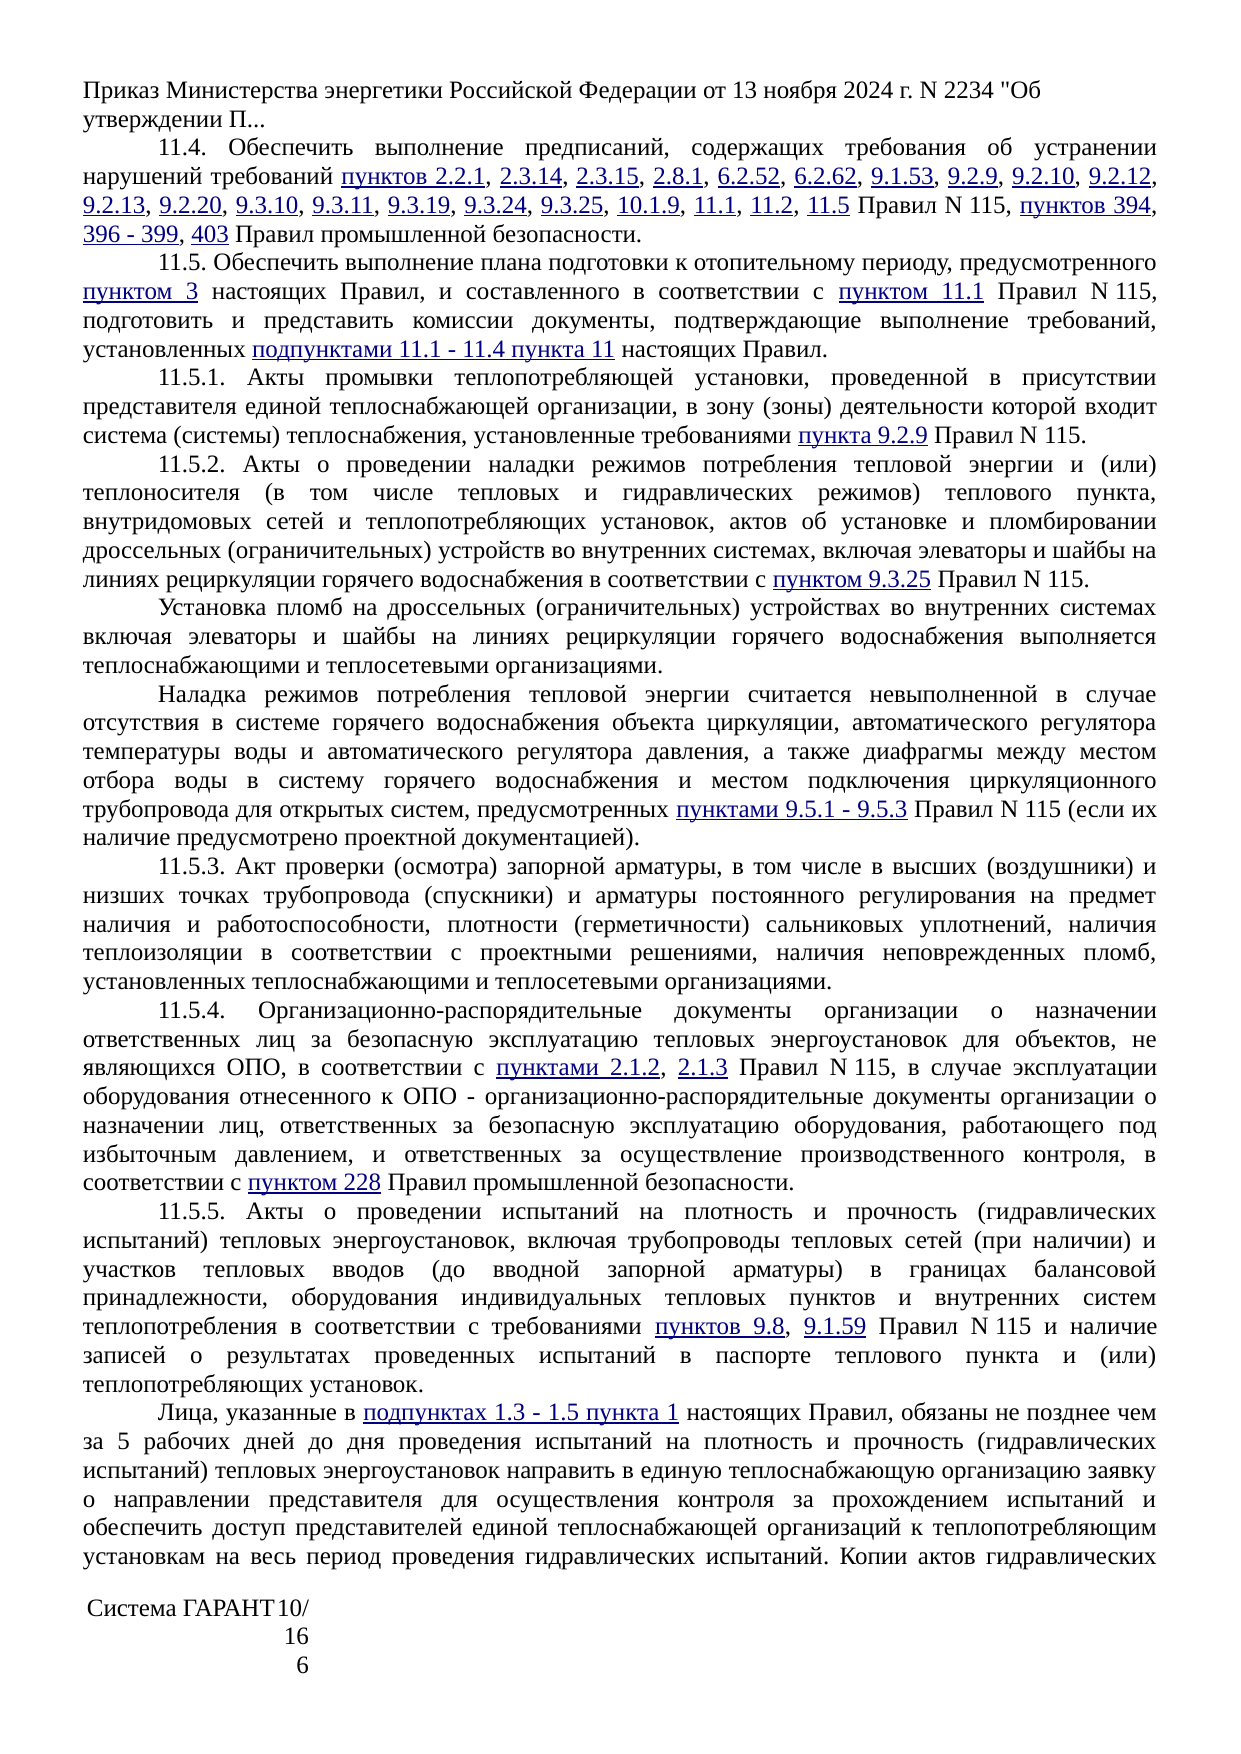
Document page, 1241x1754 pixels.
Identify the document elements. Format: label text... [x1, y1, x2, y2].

text Наладка режимов потребления тепловой энергии считается невыполненной в случае отсутствия в системе горячего водоснабжения объекта циркуляции, автоматического регулятора температуры воды и автоматического регулятора давления, а также диафрагмы между местом отбора воды в систему горячего водоснабжения и местом подключения циркуляционного трубопровода для открытых систем, предусмотренных пунктами 9.5.1 - 9.5.3 Правил N 115 (если их наличие предусмотрено проектной документацией). [83, 679, 1157, 851]
text 11.5.2. Акты о проведении наладки режимов потребления тепловой энергии и (или) теплоносителя (в том числе тепловых и гидравлических режимов) теплового пункта, внутридомовых сетей и теплопотребляющих установок, актов об установке и пломбировании дроссельных (ограничительных) устройств во внутренних системах, включая элеваторы и шайбы на линиях рециркуляции горячего водоснабжения в соответствии с пунктом 9.3.25 Правил N 115. [83, 449, 1157, 592]
text 11.5.5. Акты о проведении испытаний на плотность и прочность (гидравлических испытаний) тепловых энергоустановок, включая трубопроводы тепловых сетей (при наличии) и участков тепловых вводов (до вводной запорной арматуры) в границах балансовой принадлежности, оборудования индивидуальных тепловых пунктов и внутренних систем теплопотребления в соответствии с требованиями пунктов 9.8, 9.1.59 Правил N 115 и наличие записей о результатах проведенных испытаний в паспорте теплового пункта и (или) теплопотребляющих установок. [83, 1196, 1157, 1397]
text 11.5.1. Акты промывки теплопотребляющей установки, проведенной в присутствии представителя единой теплоснабжающей организации, в зону (зоны) деятельности которой входит система (системы) теплоснабжения, установленные требованиями пункта 9.2.9 Правил N 115. [83, 362, 1157, 449]
text 11.5. Обеспечить выполнение плана подготовки к отопительному периоду, предусмотренного пунктом 3 настоящих Правил, и составленного в соответствии с пунктом 11.1 Правил N 115, подготовить и представить комиссии документы, подтверждающие выполнение требований, установленных подпунктами 11.1 - 11.4 пункта 11 настоящих Правил. [83, 247, 1157, 362]
text Лица, указанные в подпунктах 1.3 - 1.5 пункта 1 настоящих Правил, обязаны не позднее чем за 5 рабочих дней до дня проведения испытаний на плотность и прочность (гидравлических испытаний) тепловых энергоустановок направить в единую теплоснабжающую организацию заявку о направлении представителя для осуществления контроля за прохождением испытаний и обеспечить доступ представителей единой теплоснабжающей организаций к теплопотребляющим установкам на весь период проведения гидравлических испытаний. Копии актов гидравлических [83, 1397, 1157, 1570]
text 11.5.3. Акт проверки (осмотра) запорной арматуры, в том числе в высших (воздушники) и низших точках трубопровода (спускники) и арматуры постоянного регулирования на предмет наличия и работоспособности, плотности (герметичности) сальниковых уплотнений, наличия теплоизоляции в соответствии с проектными решениями, наличия неповрежденных пломб, установленных теплоснабжающими и теплосетевыми организациями. [83, 851, 1157, 995]
text 11.4. Обеспечить выполнение предписаний, содержащих требования об устранении нарушений требований пунктов 2.2.1, 2.3.14, 2.3.15, 2.8.1, 6.2.52, 6.2.62, 9.1.53, 9.2.9, 9.2.10, 9.2.12, 9.2.13, 9.2.20, 9.3.10, 9.3.11, 9.3.19, 9.3.24, 9.3.25, 10.1.9, 11.1, 11.2, 11.5 Правил N 115, пунктов 394, 396 - 399, 403 Правил промышленной безопасности. [83, 132, 1157, 247]
text 11.5.4. Организационно-распорядительные документы организации о назначении ответственных лиц за безопасную эксплуатацию тепловых энергоустановок для объектов, не являющихся ОПО, в соответствии с пунктами 2.1.2, 2.1.3 Правил N 115, в случае эксплуатации оборудования отнесенного к ОПО - организационно-распорядительные документы организации о назначении лиц, ответственных за безопасную эксплуатацию оборудования, работающего под избыточным давлением, и ответственных за осуществление производственного контроля, в соответствии с пунктом 228 Правил промышленной безопасности. [83, 995, 1157, 1196]
text Установка пломб на дроссельных (ограничительных) устройствах во внутренних системах включая элеваторы и шайбы на линиях рециркуляции горячего водоснабжения выполняется теплоснабжающими и теплосетевыми организациями. [83, 592, 1157, 679]
